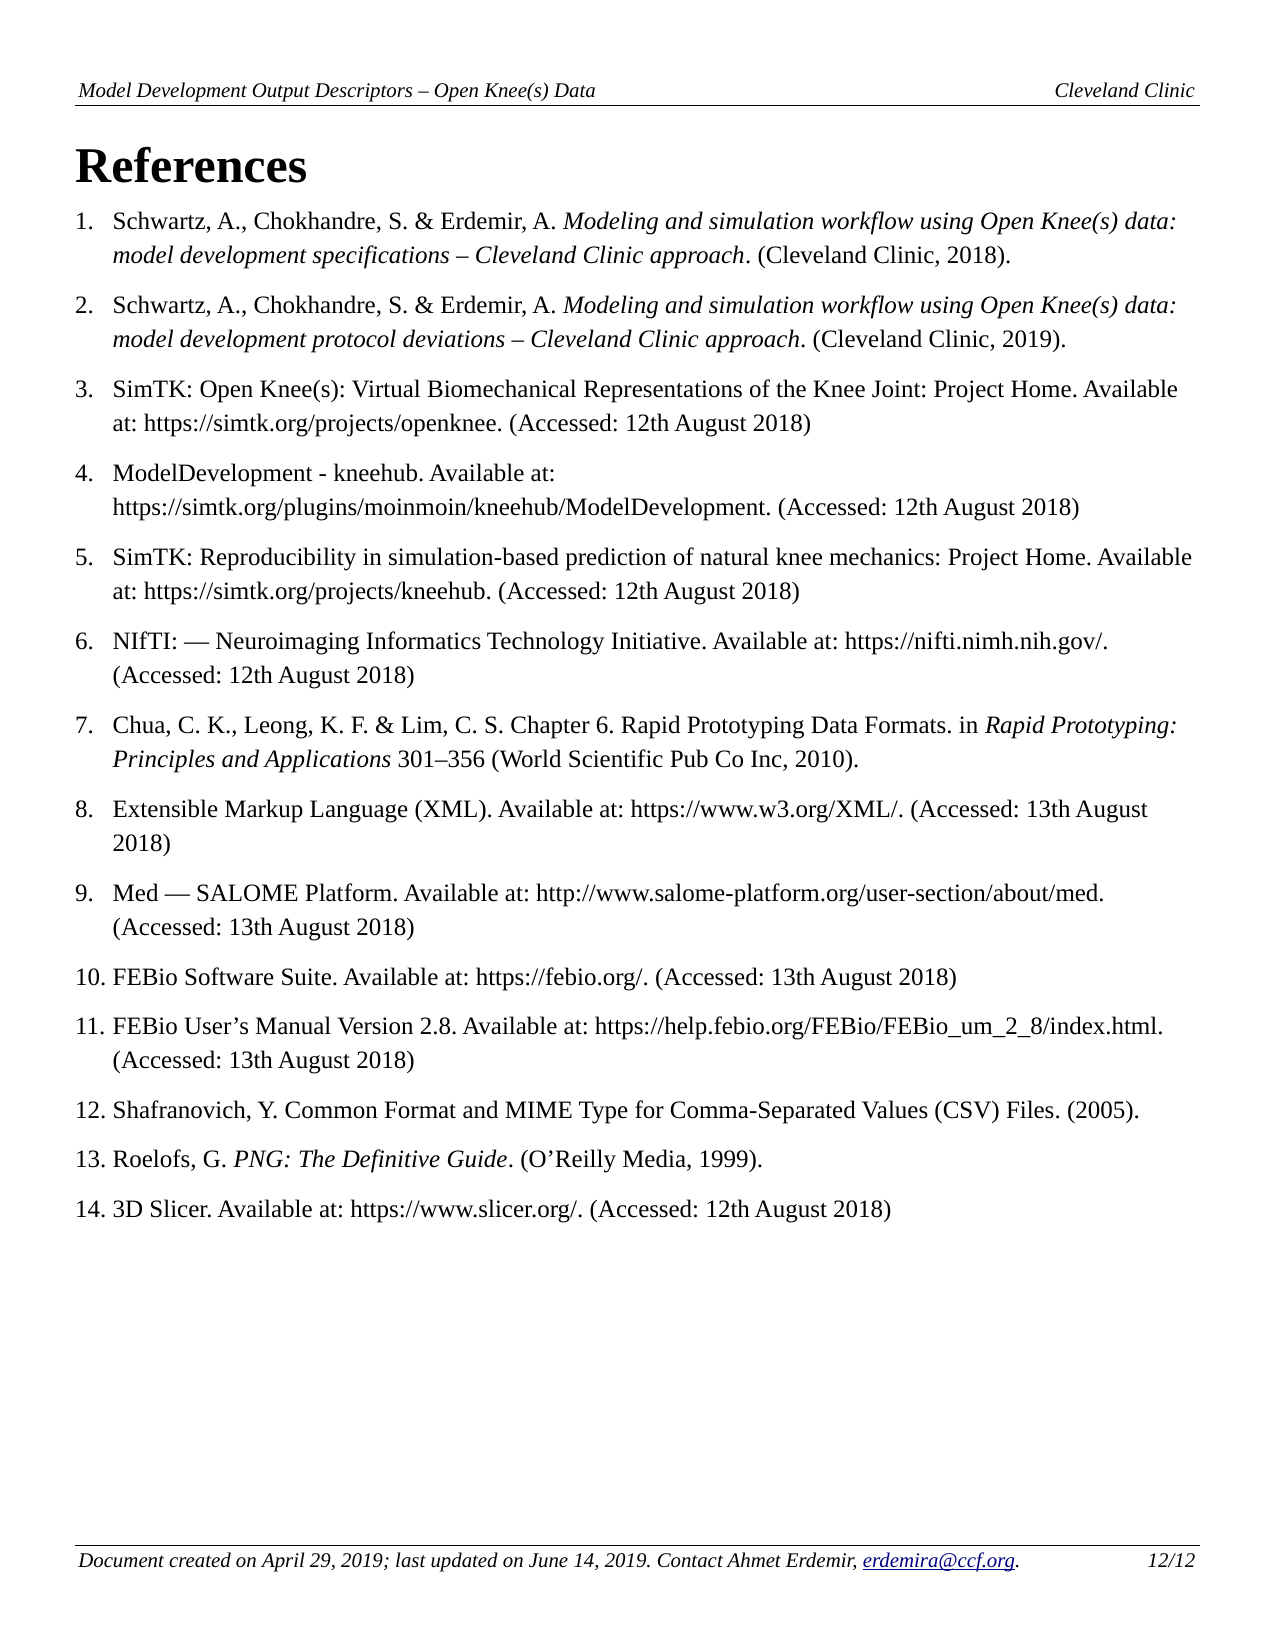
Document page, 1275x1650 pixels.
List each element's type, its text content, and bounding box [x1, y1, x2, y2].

text 4. ModelDevelopment - kneehub. Available at: https://simtk.org/plugins/moinmoin/kneehub/ModelDevelopment. (Accessed: 12th August 2018) [75, 458, 1200, 521]
subtitle References [75, 136, 1200, 193]
text 8. Extensible Markup Language (XML). Available at: https://www.w3.org/XML/. (Accessed: 13th August 2018) [75, 794, 1200, 857]
text 5. SimTK: Reproducibility in simulation­-based prediction of natural knee mechanics: Project Home. Available at: https://simtk.org/projects/kneehub. (Accessed: 12th August 2018) [75, 542, 1200, 605]
text 14. 3D Slicer. Available at: https://www.slicer.org/. (Accessed: 12th August 2018) [75, 1194, 1200, 1223]
text 2. Schwartz, A., Chokhandre, S. & Erdemir, A. Modeling and simulation workflow using Open Knee(s) data: model development protocol deviations – Cleveland Clinic approach. (Cleveland Clinic, 2019). [75, 290, 1200, 353]
text 1. Schwartz, A., Chokhandre, S. & Erdemir, A. Modeling and simulation workflow using Open Knee(s) data: model development specifications – Cleveland Clinic approach. (Cleveland Clinic, 2018). [75, 206, 1200, 269]
text 12. Shafranovich, Y. Common Format and MIME Type for Comma-Separated Values (CSV) Files. (2005). [75, 1095, 1200, 1124]
text 10. FEBio Software Suite. Available at: https://febio.org/. (Accessed: 13th August 2018) [75, 962, 1200, 990]
text 13. Roelofs, G. PNG: The Definitive Guide. (O’Reilly Media, 1999). [75, 1144, 1200, 1173]
text 11. FEBio User’s Manual Version 2.8. Available at: https://help.febio.org/FEBio/FEBio_um_2_8/index.html. (Accessed: 13th August 2018) [75, 1011, 1200, 1074]
text 6. NIfTI: — Neuroimaging Informatics Technology Initiative. Available at: https://nifti.nimh.nih.gov/. (Accessed: 12th August 2018) [75, 626, 1200, 689]
text 7. Chua, C. K., Leong, K. F. & Lim, C. S. Chapter 6. Rapid Prototyping Data Formats. in Rapid Prototyping: Principles and Applications 301–356 (World Scientific Pub Co Inc, 2010). [75, 710, 1200, 773]
text 9. Med — SALOME Platform. Available at: http://www.salome-platform.org/user-section/about/med. (Accessed: 13th August 2018) [75, 878, 1200, 941]
text 3. SimTK: Open Knee(s): Virtual Biomechanical Representations of the Knee Joint: Project Home. Available at: https://simtk.org/projects/openknee. (Accessed: 12th August 2018) [75, 374, 1200, 437]
